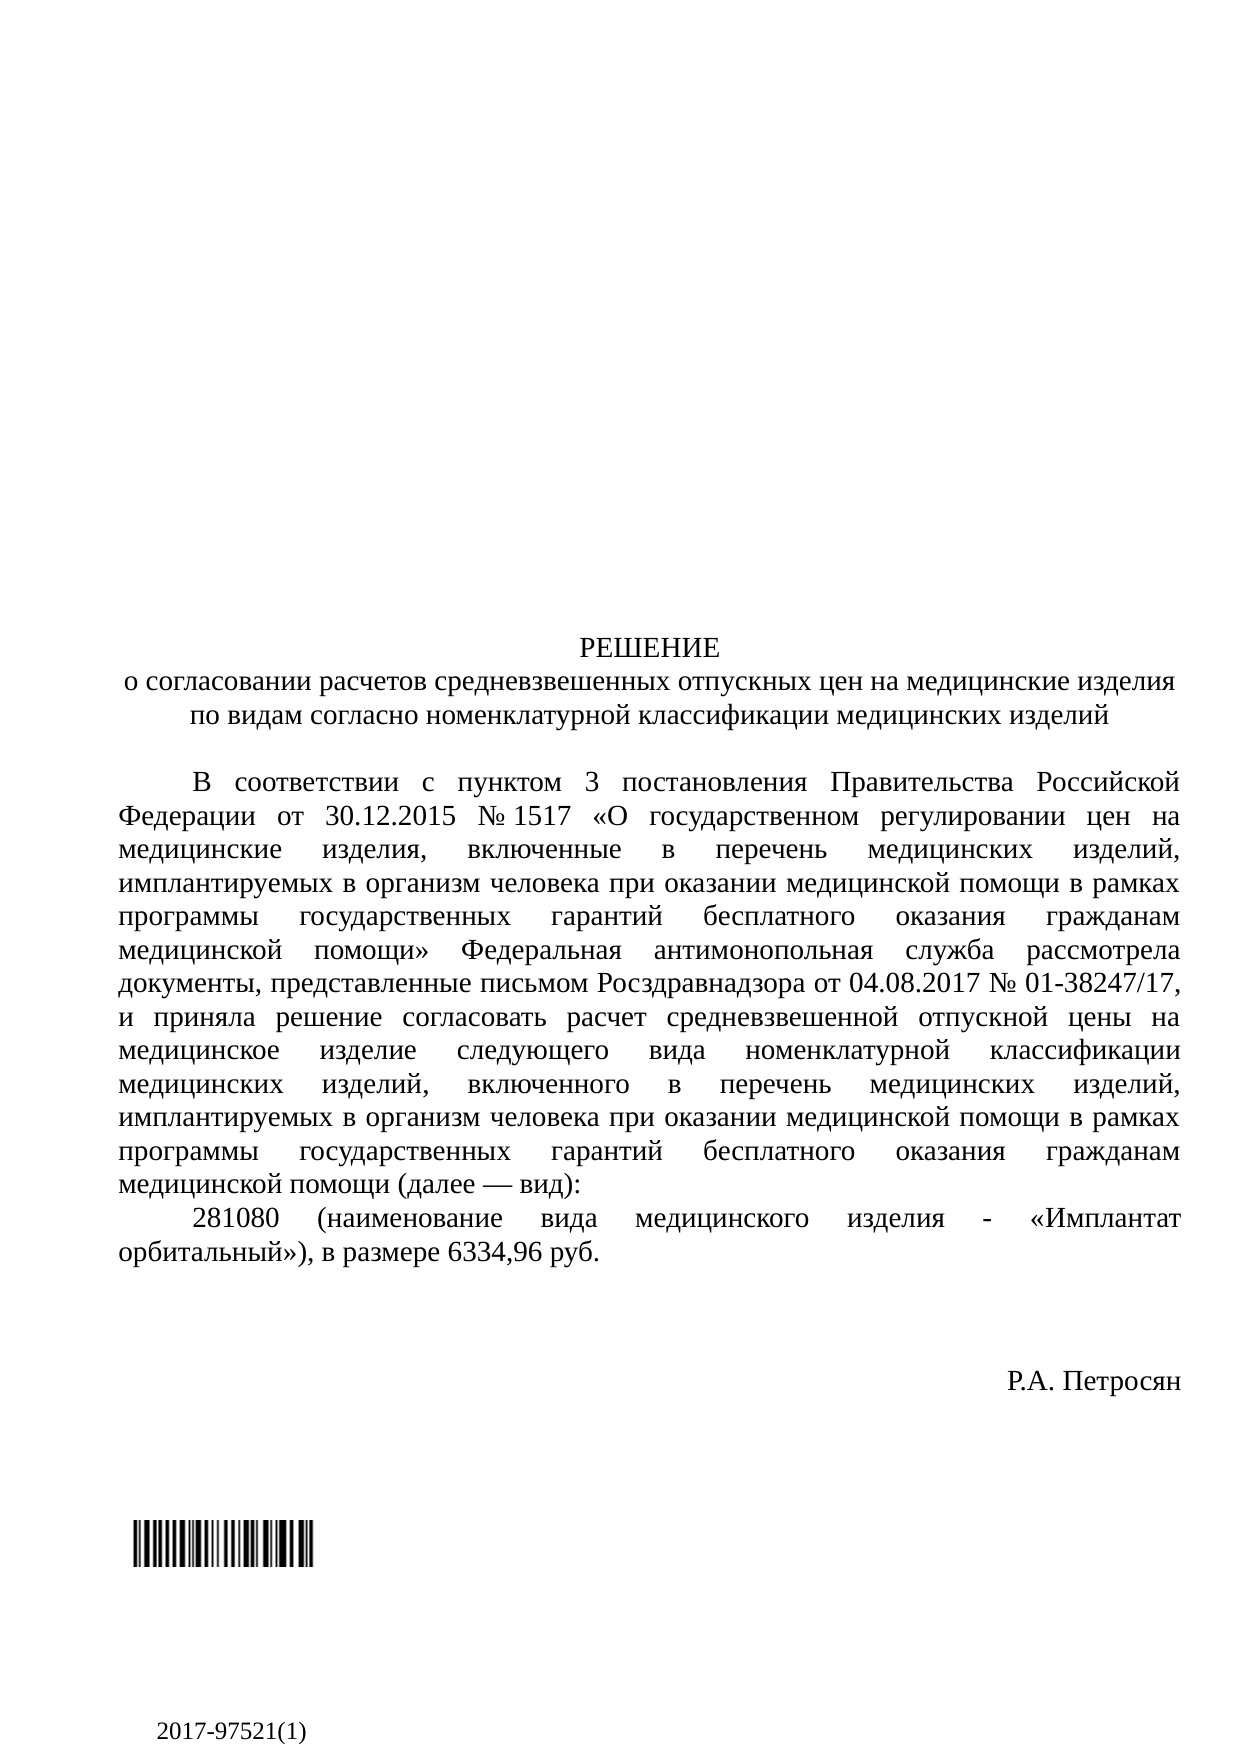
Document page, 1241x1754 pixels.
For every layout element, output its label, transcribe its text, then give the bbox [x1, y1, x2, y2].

picture [118, 1520, 331, 1567]
text 281080 (наименование вида медицинского изделия - «Имплантат орбитальный»), в размере 6334,96 руб. [118, 1200, 1181, 1267]
text В соответствии с пунктом 3 постановления Правительства Российской Федерации от 30.12.2015 № 1517 «О государственном регулировании цен на медицинские изделия, включенные в перечень медицинских изделий, имплантируемых в организм человека при оказании медицинской помощи в рамках программы государственных гарантий бесплатного оказания гражданам медицинской помощи» Федеральная антимонопольная служба рассмотрела документы, представленные письмом Росздравнадзора от 04.08.2017 № 01-38247/17, и приняла решение согласовать расчет средневзвешенной отпускной цены на медицинское изделие следующего вида номенклатурной классификации медицинских изделий, включенного в перечень медицинских изделий, имплантируемых в организм человека при оказании медицинской помощи в рамках программы государственных гарантий бесплатного оказания гражданам медицинской помощи (далее — вид): [118, 764, 1181, 1200]
text о согласовании расчетов средневзвешенных отпускных цен на медицинские изделия по видам согласно номенклатурной классификации медицинских изделий [118, 663, 1181, 731]
table_header [666, 159, 1181, 596]
text Р.А. Петросян [118, 1363, 1181, 1397]
text РЕШЕНИЕ [118, 630, 1181, 663]
